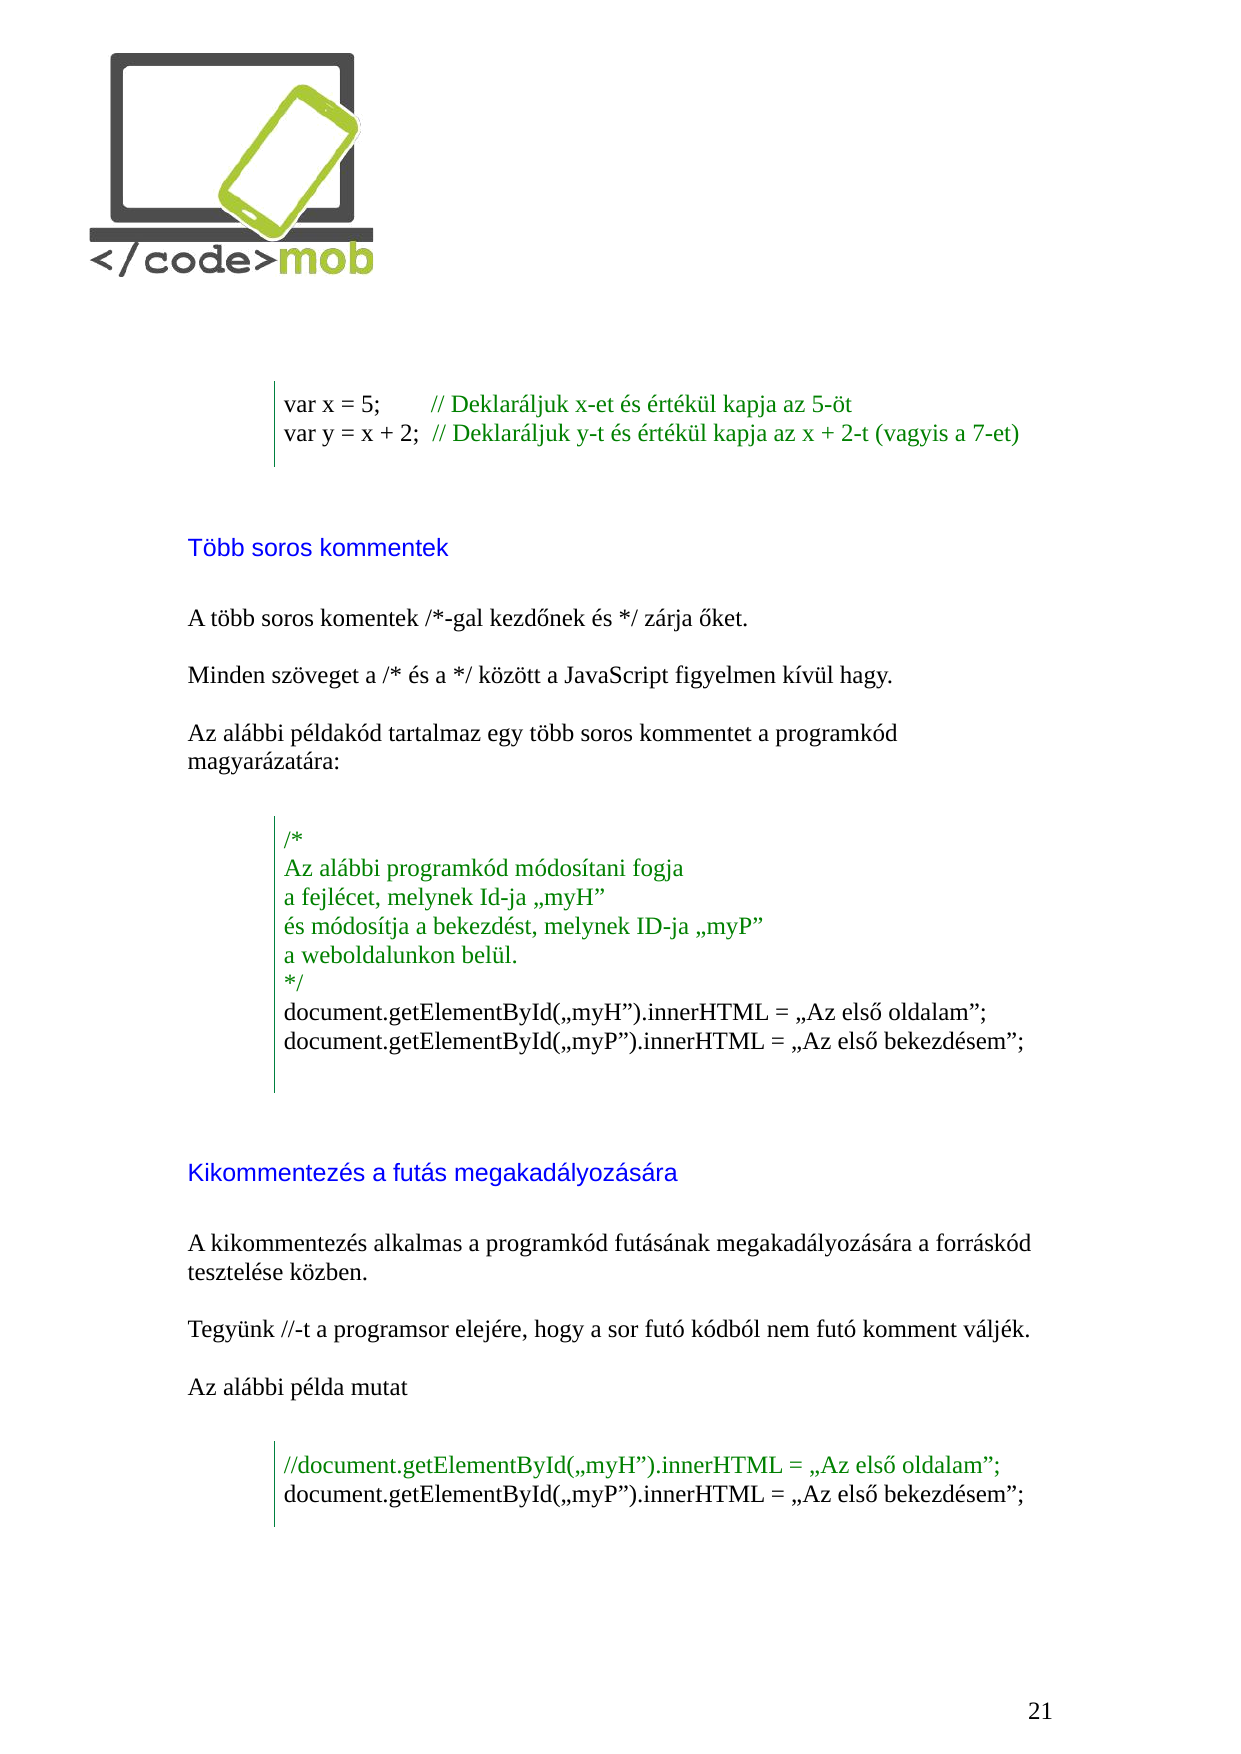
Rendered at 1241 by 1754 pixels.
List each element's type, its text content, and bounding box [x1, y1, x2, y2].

text */ [284, 968, 1118, 997]
text Az alábbi programkód módosítani fogja [284, 853, 1118, 882]
text Minden szöveget a /* és a */ között a JavaScript figyelmen kívül hagy. [187, 660, 1053, 689]
text és módosítja a bekezdést, melynek ID-ja „myP” [284, 911, 1118, 940]
picture [89, 53, 374, 277]
text a weboldalunkon belül. [284, 940, 1118, 968]
text var x = 5; // Deklaráljuk x-et és értékül kapja az 5-öt [284, 389, 1075, 418]
text Az alábbi példakód tartalmaz egy több soros kommentet a programkód magyarázatára: [187, 718, 1053, 775]
subtitle Több soros kommentek [187, 533, 1053, 561]
text A kikommentezés alkalmas a programkód futásának megakadályozására a forráskód tesztelése közben. [187, 1228, 1053, 1286]
text a fejlécet, melynek Id-ja „myH” [284, 882, 1118, 911]
text //document.getElementById(„myH”).innerHTML = „Az első oldalam”; [284, 1450, 1066, 1479]
text document.getElementById(„myP”).innerHTML = „Az első bekezdésem”; [284, 1479, 1066, 1508]
text document.getElementById(„myH”).innerHTML = „Az első oldalam”; [284, 997, 1118, 1026]
text A több soros komentek /*-gal kezdőnek és */ zárja őket. [187, 603, 1053, 631]
text var y = x + 2; // Deklaráljuk y-t és értékül kapja az x + 2-t (vagyis a 7-et) [284, 418, 1075, 447]
text Tegyünk //-t a programsor elejére, hogy a sor futó kódból nem futó komment váljék. [187, 1314, 1053, 1343]
text /* [284, 825, 1118, 853]
text document.getElementById(„myP”).innerHTML = „Az első bekezdésem”; [284, 1026, 1118, 1055]
subtitle Kikommentezés a futás megakadályozására [187, 1158, 1053, 1187]
text Az alábbi példa mutat [187, 1372, 1053, 1401]
